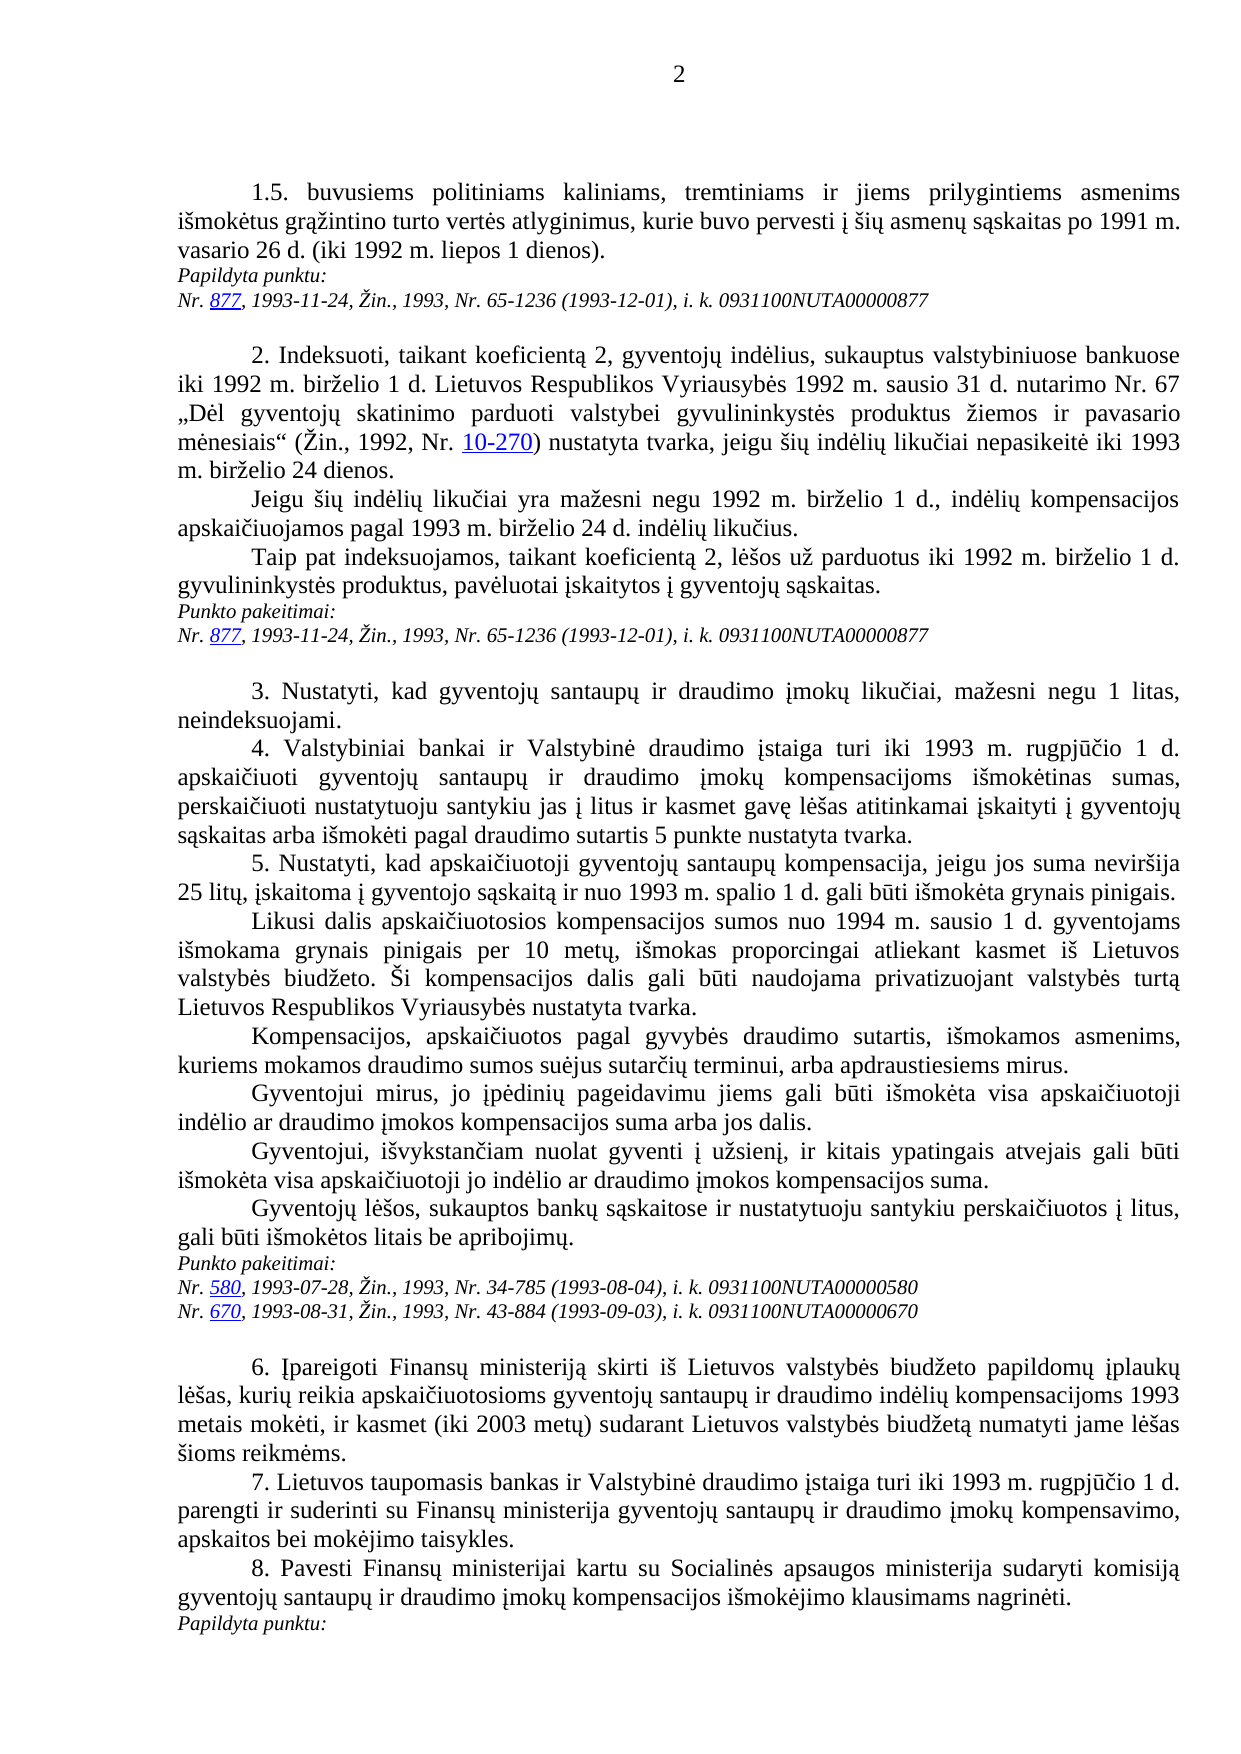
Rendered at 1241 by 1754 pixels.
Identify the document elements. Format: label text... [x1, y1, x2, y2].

text Taip pat indeksuojamos, taikant koeficientą 2, lėšos už parduotus iki 1992 m. birželio 1 d. gyvulininkystės produktus, pavėluotai įskaitytos į gyventojų sąskaitas. [177, 542, 1181, 599]
text Nr. 580, 1993-07-28, Žin., 1993, Nr. 34-785 (1993-08-04), i. k. 0931100NUTA00000580 [177, 1275, 1181, 1299]
text 8. Pavesti Finansų ministerijai kartu su Socialinės apsaugos ministerija sudaryti komisiją gyventojų santaupų ir draudimo įmokų kompensacijos išmokėjimo klausimams nagrinėti. [177, 1553, 1181, 1611]
text 3. Nustatyti, kad gyventojų santaupų ir draudimo įmokų likučiai, mažesni negu 1 litas, neindeksuojami. [177, 676, 1181, 733]
text Nr. 877, 1993-11-24, Žin., 1993, Nr. 65-1236 (1993-12-01), i. k. 0931100NUTA00000877 [177, 287, 1181, 312]
text 7. Lietuvos taupomasis bankas ir Valstybinė draudimo įstaiga turi iki 1993 m. rugpjūčio 1 d. parengti ir suderinti su Finansų ministerija gyventojų santaupų ir draudimo įmokų kompensavimo, apskaitos bei mokėjimo taisykles. [177, 1467, 1181, 1553]
text Kompensacijos, apskaičiuotos pagal gyvybės draudimo sutartis, išmokamos asmenims, kuriems mokamos draudimo sumos suėjus sutarčių terminui, arba apdraustiesiems mirus. [177, 1021, 1181, 1078]
text Likusi dalis apskaičiuotosios kompensacijos sumos nuo 1994 m. sausio 1 d. gyventojams išmokama grynais pinigais per 10 metų, išmokas proporcingai atliekant kasmet iš Lietuvos valstybės biudžeto. Ši kompensacijos dalis gali būti naudojama privatizuojant valstybės turtą Lietuvos Respublikos Vyriausybės nustatyta tvarka. [177, 906, 1181, 1021]
text 5. Nustatyti, kad apskaičiuotoji gyventojų santaupų kompensacija, jeigu jos suma neviršija 25 litų, įskaitoma į gyventojo sąskaitą ir nuo 1993 m. spalio 1 d. gali būti išmokėta grynais pinigais. [177, 848, 1181, 906]
text Papildyta punktu: [177, 1611, 1181, 1635]
text 2. Indeksuoti, taikant koeficientą 2, gyventojų indėlius, sukauptus valstybiniuose bankuose iki 1992 m. birželio 1 d. Lietuvos Respublikos Vyriausybės 1992 m. sausio 31 d. nutarimo Nr. 67 „Dėl gyventojų skatinimo parduoti valstybei gyvulininkystės produktus žiemos ir pavasario mėnesiais“ (Žin., 1992, Nr. 10-270) nustatyta tvarka, jeigu šių indėlių likučiai nepasikeitė iki 1993 m. birželio 24 dienos. [177, 340, 1181, 484]
text Nr. 877, 1993-11-24, Žin., 1993, Nr. 65-1236 (1993-12-01), i. k. 0931100NUTA00000877 [177, 623, 1181, 647]
text 1.5. buvusiems politiniams kaliniams, tremtiniams ir jiems prilygintiems asmenims išmokėtus grąžintino turto vertės atlyginimus, kurie buvo pervesti į šių asmenų sąskaitas po 1991 m. vasario 26 d. (iki 1992 m. liepos 1 dienos). [177, 177, 1181, 263]
text Gyventojui, išvykstančiam nuolat gyventi į užsienį, ir kitais ypatingais atvejais gali būti išmokėta visa apskaičiuotoji jo indėlio ar draudimo įmokos kompensacijos suma. [177, 1136, 1181, 1193]
text Gyventojų lėšos, sukauptos bankų sąskaitose ir nustatytuoju santykiu perskaičiuotos į litus, gali būti išmokėtos litais be apribojimų. [177, 1193, 1181, 1251]
text Punkto pakeitimai: [177, 1251, 1181, 1275]
text 4. Valstybiniai bankai ir Valstybinė draudimo įstaiga turi iki 1993 m. rugpjūčio 1 d. apskaičiuoti gyventojų santaupų ir draudimo įmokų kompensacijoms išmokėtinas sumas, perskaičiuoti nustatytuoju santykiu jas į litus ir kasmet gavę lėšas atitinkamai įskaityti į gyventojų sąskaitas arba išmokėti pagal draudimo sutartis 5 punkte nustatyta tvarka. [177, 733, 1181, 848]
text Papildyta punktu: [177, 263, 1181, 287]
text Gyventojui mirus, jo įpėdinių pageidavimu jiems gali būti išmokėta visa apskaičiuotoji indėlio ar draudimo įmokos kompensacijos suma arba jos dalis. [177, 1078, 1181, 1136]
text Jeigu šių indėlių likučiai yra mažesni negu 1992 m. birželio 1 d., indėlių kompensacijos apskaičiuojamos pagal 1993 m. birželio 24 d. indėlių likučius. [177, 484, 1181, 542]
text 6. Įpareigoti Finansų ministeriją skirti iš Lietuvos valstybės biudžeto papildomų įplaukų lėšas, kurių reikia apskaičiuotosioms gyventojų santaupų ir draudimo indėlių kompensacijoms 1993 metais mokėti, ir kasmet (iki 2003 metų) sudarant Lietuvos valstybės biudžetą numatyti jame lėšas šioms reikmėms. [177, 1352, 1181, 1467]
text Nr. 670, 1993-08-31, Žin., 1993, Nr. 43-884 (1993-09-03), i. k. 0931100NUTA00000670 [177, 1299, 1181, 1323]
text Punkto pakeitimai: [177, 599, 1181, 623]
